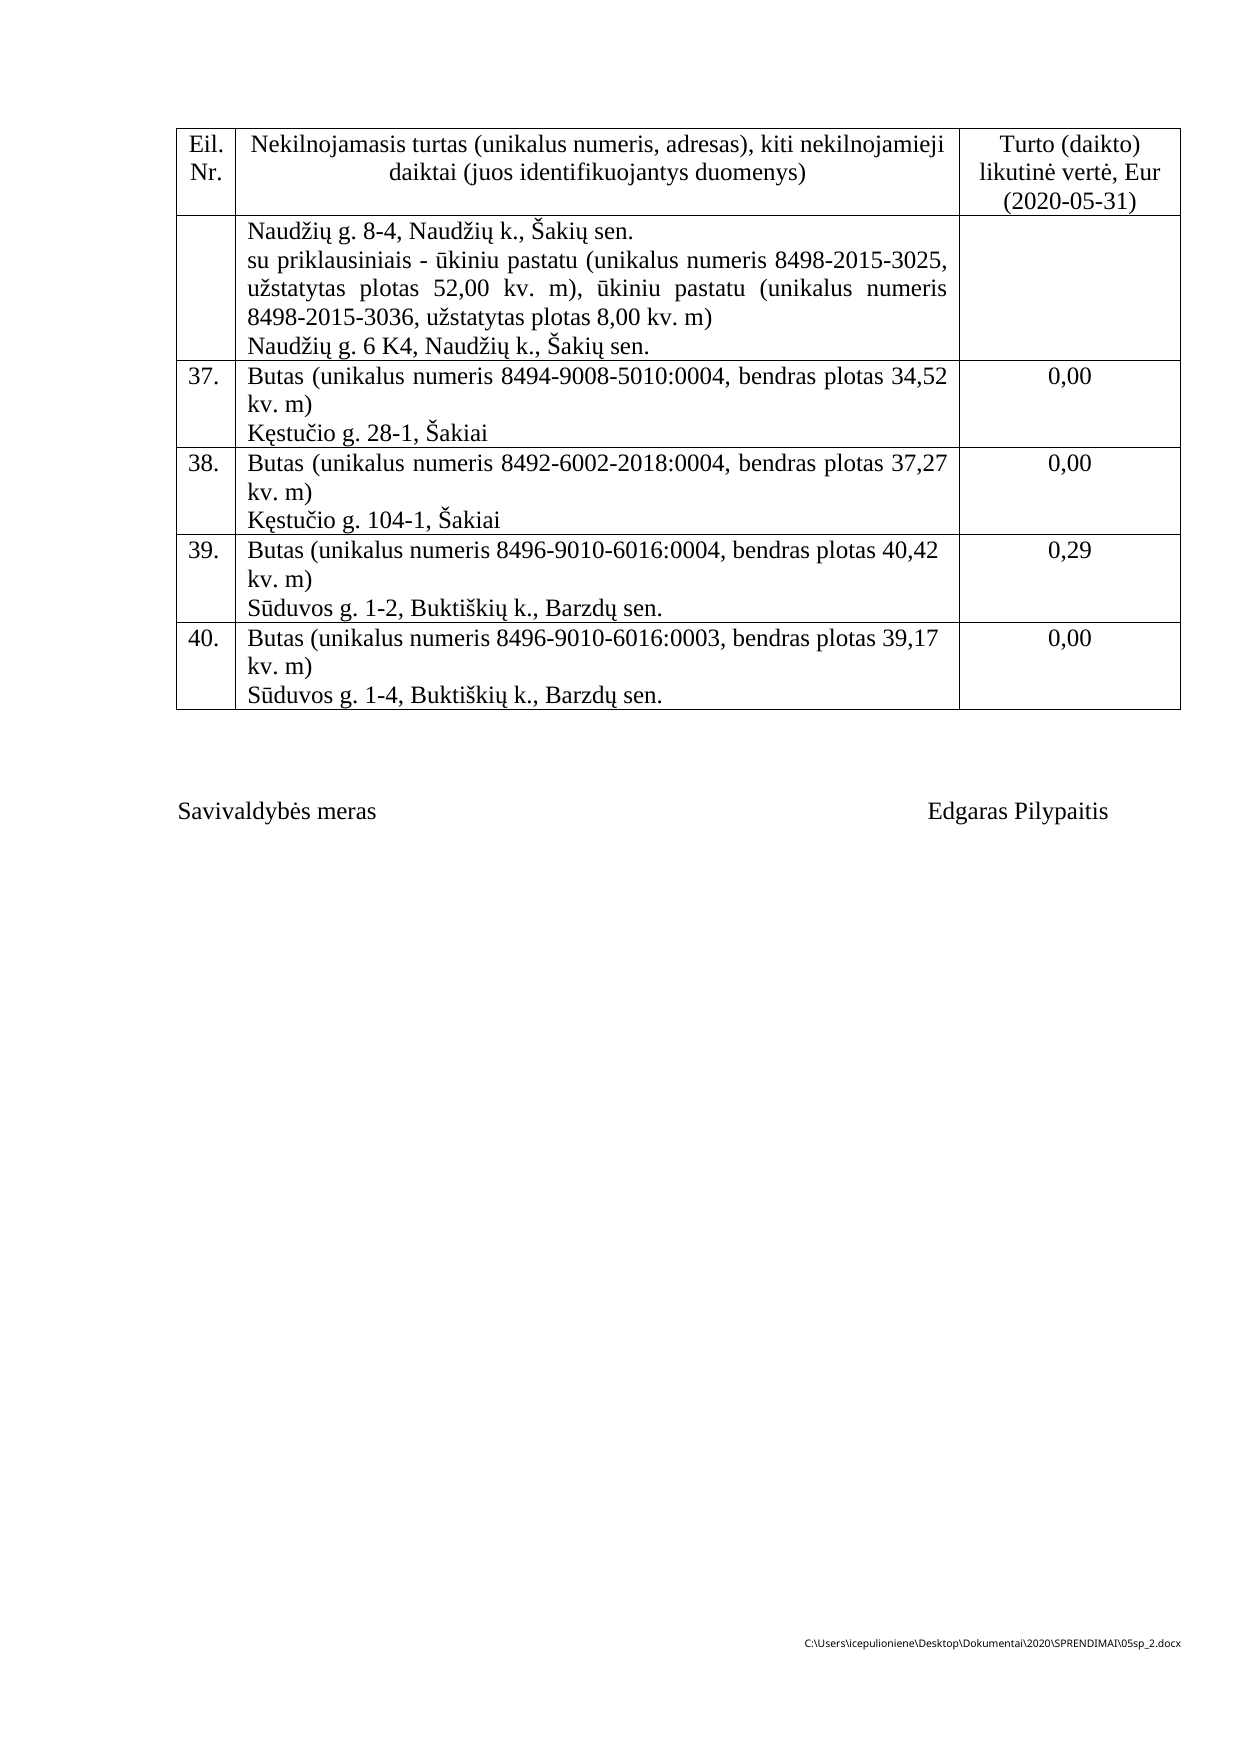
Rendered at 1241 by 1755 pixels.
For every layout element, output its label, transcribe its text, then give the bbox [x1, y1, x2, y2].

table_cell 37. [177, 361, 235, 447]
table_header Eil. Nr. [177, 129, 235, 215]
table_cell 40. [177, 623, 235, 709]
table_header Turto (daikto) likutinė vertė, Eur (2020-05-31) [960, 129, 1180, 215]
table_cell Naudžių g. 8-4, Naudžių k., Šakių sen. su priklausiniais - ūkiniu pastatu (unikalus numeris 8498-2015-3025, užstatytas plotas 52,00 kv. m), ūkiniu pastatu (unikalus numeris 8498-2015-3036, užstatytas plotas 8,00 kv. m) Naudžių g. 6 K4, Naudžių k., Šakių sen. [236, 216, 959, 360]
text Savivaldybės meras Edgaras Pilypaitis [177, 796, 1181, 825]
table_cell [177, 216, 235, 360]
table_cell Butas (unikalus numeris 8496-9010-6016:0004, bendras plotas 40,42 kv. m) Sūduvos g. 1-2, Buktiškių k., Barzdų sen. [236, 535, 959, 622]
table_cell 39. [177, 535, 235, 622]
table_cell 0,00 [960, 448, 1180, 534]
table_cell Butas (unikalus numeris 8492-6002-2018:0004, bendras plotas 37,27 kv. m) Kęstučio g. 104-1, Šakiai [236, 448, 959, 534]
table_cell [960, 216, 1180, 360]
table_cell 0,00 [960, 623, 1180, 709]
table_cell 0,00 [960, 361, 1180, 447]
table_header Nekilnojamasis turtas (unikalus numeris, adresas), kiti nekilnojamieji daiktai (juos identifikuojantys duomenys) [236, 129, 959, 215]
table_cell 0,29 [960, 535, 1180, 622]
table_cell 38. [177, 448, 235, 534]
table_cell Butas (unikalus numeris 8494-9008-5010:0004, bendras plotas 34,52 kv. m) Kęstučio g. 28-1, Šakiai [236, 361, 959, 447]
table_cell Butas (unikalus numeris 8496-9010-6016:0003, bendras plotas 39,17 kv. m) Sūduvos g. 1-4, Buktiškių k., Barzdų sen. [236, 623, 959, 709]
